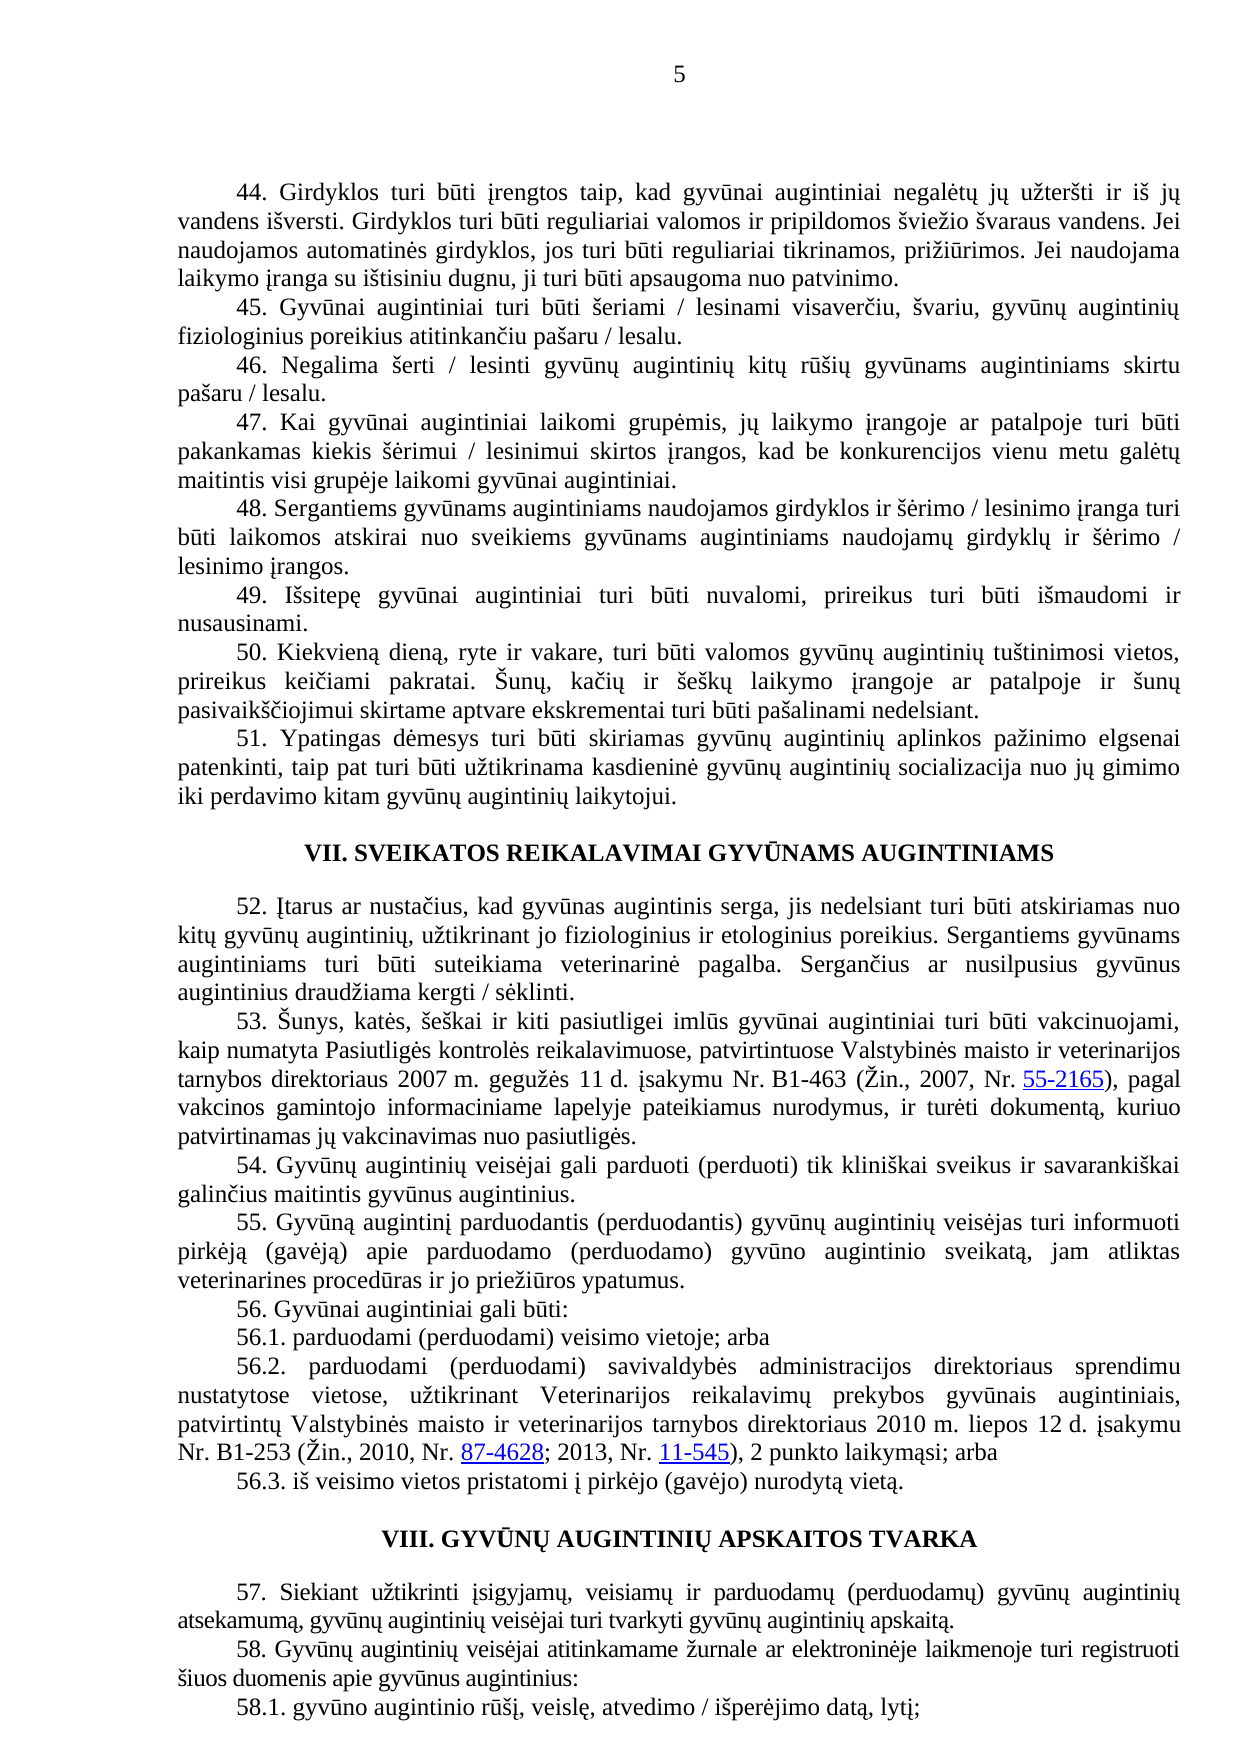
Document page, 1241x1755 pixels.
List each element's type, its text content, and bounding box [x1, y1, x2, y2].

text VIII. GYVŪNŲ AUGINTINIŲ APSKAITOS TVARKA [177, 1524, 1181, 1552]
text 56.3. iš veisimo vietos pristatomi į pirkėjo (gavėjo) nurodytą vietą. [177, 1466, 1181, 1495]
text 58.1. gyvūno augintinio rūšį, veislę, atvedimo / išperėjimo datą, lytį; [177, 1692, 1181, 1720]
text 46. Negalima šerti / lesinti gyvūnų augintinių kitų rūšių gyvūnams augintiniams skirtu pašaru / lesalu. [177, 350, 1181, 407]
text 52. Įtarus ar nustačius, kad gyvūnas augintinis serga, jis nedelsiant turi būti atskiriamas nuo kitų gyvūnų augintinių, užtikrinant jo fiziologinius ir etologinius poreikius. Sergantiems gyvūnams augintiniams turi būti suteikiama veterinarinė pagalba. Sergančius ar nusilpusius gyvūnus augintinius draudžiama kergti / sėklinti. [177, 891, 1181, 1006]
text 56.1. parduodami (perduodami) veisimo vietoje; arba [177, 1322, 1181, 1351]
text 58. Gyvūnų augintinių veisėjai atitinkamame žurnale ar elektroninėje laikmenoje turi registruoti šiuos duomenis apie gyvūnus augintinius: [177, 1634, 1181, 1692]
text 51. Ypatingas dėmesys turi būti skiriamas gyvūnų augintinių aplinkos pažinimo elgsenai patenkinti, taip pat turi būti užtikrinama kasdieninė gyvūnų augintinių socializacija nuo jų gimimo iki perdavimo kitam gyvūnų augintinių laikytojui. [177, 723, 1181, 810]
text 45. Gyvūnai augintiniai turi būti šeriami / lesinami visaverčiu, švariu, gyvūnų augintinių fiziologinius poreikius atitinkančiu pašaru / lesalu. [177, 292, 1181, 350]
text VII. SVEIKATOS REIKALAVIMAI GYVŪNAMS AUGINTINIAMS [177, 838, 1181, 867]
text 57. Siekiant užtikrinti įsigyjamų, veisiamų ir parduodamų (perduodamų) gyvūnų augintinių atsekamumą, gyvūnų augintinių veisėjai turi tvarkyti gyvūnų augintinių apskaitą. [177, 1577, 1181, 1634]
text 53. Šunys, katės, šeškai ir kiti pasiutligei imlūs gyvūnai augintiniai turi būti vakcinuojami, kaip numatyta Pasiutligės kontrolės reikalavimuose, patvirtintuose Valstybinės maisto ir veterinarijos tarnybos direktoriaus 2007 m. gegužės 11 d. įsakymu Nr. B1-463 (Žin., 2007, Nr. 55-2165), pagal vakcinos gamintojo informaciniame lapelyje pateikiamus nurodymus, ir turėti dokumentą, kuriuo patvirtinamas jų vakcinavimas nuo pasiutligės. [177, 1006, 1181, 1150]
text 49. Išsitepę gyvūnai augintiniai turi būti nuvalomi, prireikus turi būti išmaudomi ir nusausinami. [177, 580, 1181, 637]
text 54. Gyvūnų augintinių veisėjai gali parduoti (perduoti) tik kliniškai sveikus ir savarankiškai galinčius maitintis gyvūnus augintinius. [177, 1150, 1181, 1207]
text 50. Kiekvieną dieną, ryte ir vakare, turi būti valomos gyvūnų augintinių tuštinimosi vietos, prireikus keičiami pakratai. Šunų, kačių ir šeškų laikymo įrangoje ar patalpoje ir šunų pasivaikščiojimui skirtame aptvare ekskrementai turi būti pašalinami nedelsiant. [177, 637, 1181, 723]
text 44. Girdyklos turi būti įrengtos taip, kad gyvūnai augintiniai negalėtų jų užteršti ir iš jų vandens išversti. Girdyklos turi būti reguliariai valomos ir pripildomos šviežio švaraus vandens. Jei naudojamos automatinės girdyklos, jos turi būti reguliariai tikrinamos, prižiūrimos. Jei naudojama laikymo įranga su ištisiniu dugnu, ji turi būti apsaugoma nuo patvinimo. [177, 177, 1181, 292]
text 47. Kai gyvūnai augintiniai laikomi grupėmis, jų laikymo įrangoje ar patalpoje turi būti pakankamas kiekis šėrimui / lesinimui skirtos įrangos, kad be konkurencijos vienu metu galėtų maitintis visi grupėje laikomi gyvūnai augintiniai. [177, 407, 1181, 493]
text 56. Gyvūnai augintiniai gali būti: [177, 1294, 1181, 1322]
text 56.2. parduodami (perduodami) savivaldybės administracijos direktoriaus sprendimu nustatytose vietose, užtikrinant Veterinarijos reikalavimų prekybos gyvūnais augintiniais, patvirtintų Valstybinės maisto ir veterinarijos tarnybos direktoriaus 2010 m. liepos 12 d. įsakymu Nr. B1-253 (Žin., 2010, Nr. 87-4628; 2013, Nr. 11-545), 2 punkto laikymąsi; arba [177, 1351, 1181, 1466]
text 55. Gyvūną augintinį parduodantis (perduodantis) gyvūnų augintinių veisėjas turi informuoti pirkėją (gavėją) apie parduodamo (perduodamo) gyvūno augintinio sveikatą, jam atliktas veterinarines procedūras ir jo priežiūros ypatumus. [177, 1207, 1181, 1294]
text 48. Sergantiems gyvūnams augintiniams naudojamos girdyklos ir šėrimo / lesinimo įranga turi būti laikomos atskirai nuo sveikiems gyvūnams augintiniams naudojamų girdyklų ir šėrimo / lesinimo įrangos. [177, 493, 1181, 580]
